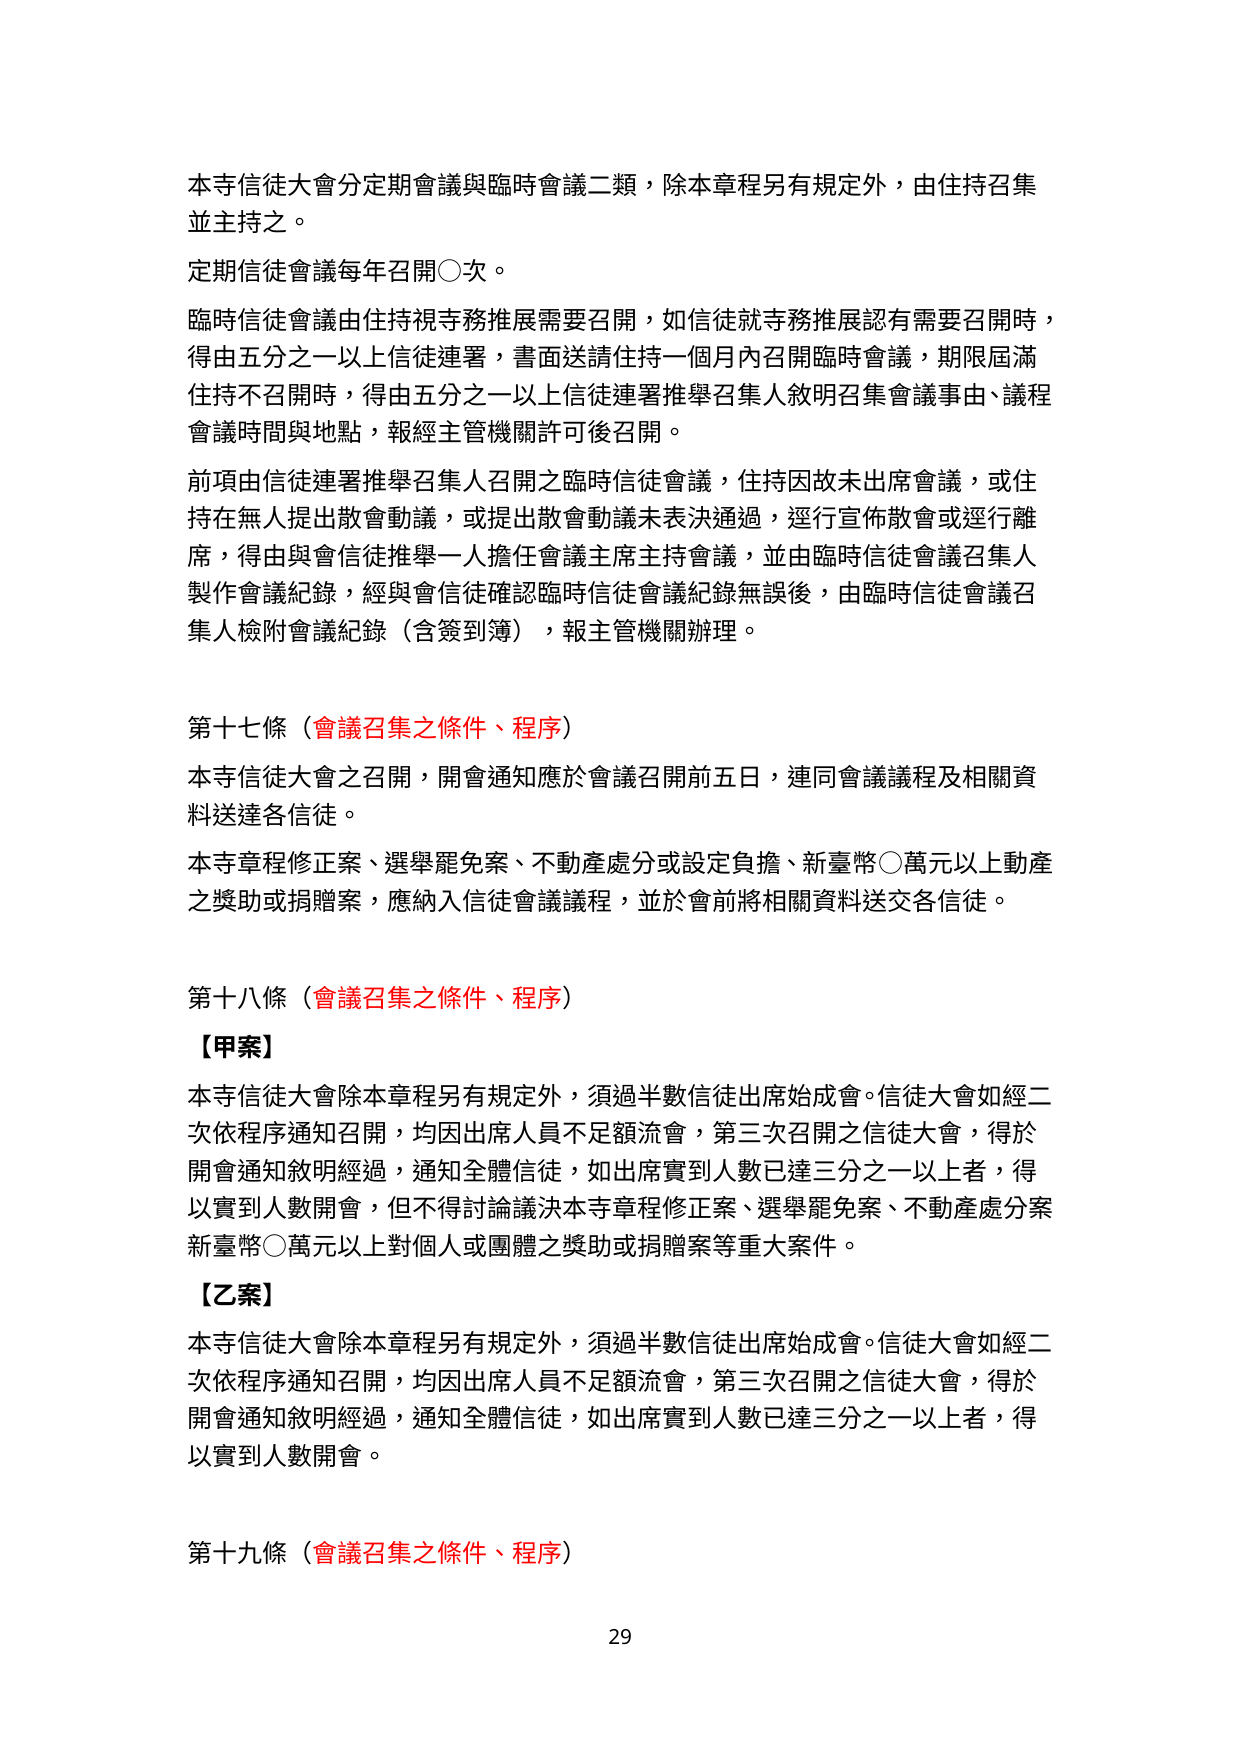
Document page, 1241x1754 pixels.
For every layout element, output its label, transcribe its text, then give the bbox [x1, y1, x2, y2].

text 本寺信徒大會分定期會議與臨時會議二類，除本章程另有規定外，由住持召集並主持之。 [187, 164, 1053, 239]
text 【甲案】 [187, 1027, 1053, 1064]
text 第十八條（會議召集之條件、程序） [187, 978, 1053, 1016]
text 第十九條（會議召集之條件、程序） [187, 1533, 1053, 1571]
text 第十七條（會議召集之條件、程序） [187, 708, 1053, 746]
text 本寺信徒大會除本章程另有規定外，須過半數信徒出席始成會。信徒大會如經二次依程序通知召開，均因出席人員不足額流會，第三次召開之信徒大會，得於開會通知敘明經過，通知全體信徒，如出席實到人數已達三分之一以上者，得以實到人數開會。 [187, 1323, 1053, 1473]
text 前項由信徒連署推舉召集人召開之臨時信徒會議，住持因故未出席會議，或住持在無人提出散會動議，或提出散會動議未表決通過，逕行宣佈散會或逕行離席，得由與會信徒推舉一人擔任會議主席主持會議，並由臨時信徒會議召集人製作會議紀錄，經與會信徒確認臨時信徒會議紀錄無誤後，由臨時信徒會議召集人檢附會議紀錄（含簽到簿），報主管機關辦理。 [187, 461, 1053, 648]
text 本寺信徒大會除本章程另有規定外，須過半數信徒出席始成會。信徒大會如經二次依程序通知召開，均因出席人員不足額流會，第三次召開之信徒大會，得於開會通知敘明經過，通知全體信徒，如出席實到人數已達三分之一以上者，得以實到人數開會，但不得討論議決本寺章程修正案、選舉罷免案、不動產處分案、新臺幣○萬元以上對個人或團體之獎助或捐贈案等重大案件。 [187, 1076, 1053, 1263]
text 【乙案】 [187, 1274, 1053, 1312]
text 本寺信徒大會之召開，開會通知應於會議召開前五日，連同會議議程及相關資料送達各信徒。 [187, 757, 1053, 832]
text 臨時信徒會議由住持視寺務推展需要召開，如信徒就寺務推展認有需要召開時，得由五分之一以上信徒連署，書面送請住持一個月內召開臨時會議，期限屆滿住持不召開時，得由五分之一以上信徒連署推舉召集人敘明召集會議事由、議程、會議時間與地點，報經主管機關許可後召開。 [187, 299, 1053, 449]
text 定期信徒會議每年召開○次。 [187, 251, 1053, 288]
text 本寺章程修正案、選舉罷免案、不動產處分或設定負擔、新臺幣○萬元以上動產之獎助或捐贈案，應納入信徒會議議程，並於會前將相關資料送交各信徒。 [187, 843, 1053, 918]
